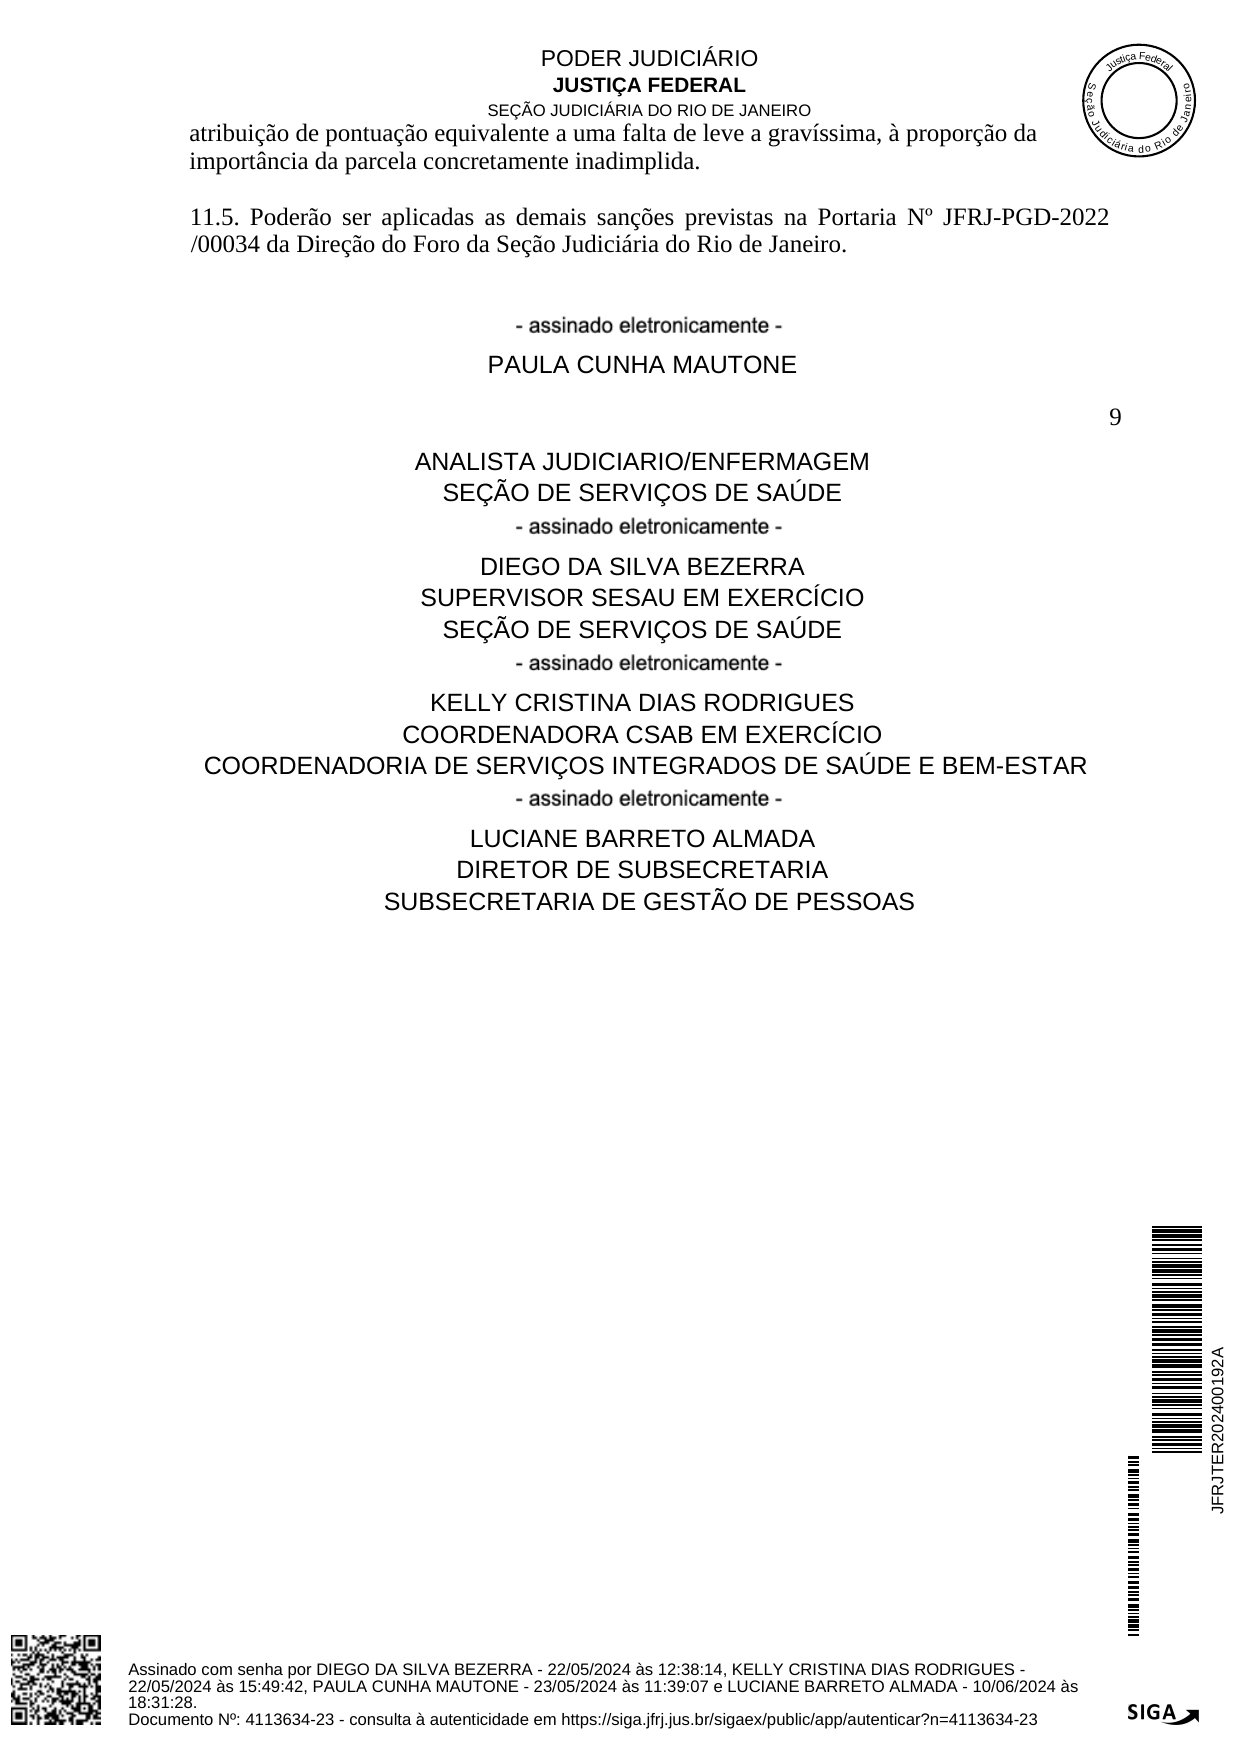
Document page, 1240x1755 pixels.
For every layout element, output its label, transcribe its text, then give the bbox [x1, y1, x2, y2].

text SUBSECRETARIA DE GESTÃO DE PESSOAS [189, 887, 1109, 916]
text SEÇÃO DE SERVIÇOS DE SAÚDE [189, 614, 1102, 643]
text SUPERVISOR SESAU EM EXERCÍCIO [189, 583, 1102, 612]
text 9 [189, 402, 1122, 430]
text DIEGO DA SILVA BEZERRA [189, 551, 1102, 580]
text KELLY CRISTINA DIAS RODRIGUES [189, 688, 1102, 717]
text LUCIANE BARRETO ALMADA [189, 824, 1102, 852]
text COORDENADORIA DE SERVIÇOS INTEGRADOS DE SAÚDE E BEM-ESTAR [203, 751, 1122, 780]
text 11.5. Poderão ser aplicadas as demais sanções previstas na Portaria Nº JFRJ-PGD-2022 /00034 da Direção do Foro da Seção Judiciária do Rio de Janeiro. [189, 203, 1111, 258]
text COORDENADORA CSAB EM EXERCÍCIO [189, 719, 1102, 748]
text SEÇÃO DE SERVIÇOS DE SAÚDE [189, 478, 1102, 507]
text ANALISTA JUDICIARIO/ENFERMAGEM [189, 446, 1102, 475]
text 11.4.3. Os casos de atrasos superiores a 50% (cinquenta por cento) do prazo contratado poderão importar, além da aplicação da multa moratória máxima fixada na alínea anterior, atribuição de pontuação equivalente a uma falta de leve a gravíssima, à proporção da importância da parcela concretamente inadimplida. [188, 120, 1102, 175]
text DIRETOR DE SUBSECRETARIA [189, 855, 1102, 884]
text PAULA CUNHA MAUTONE [189, 350, 1102, 379]
